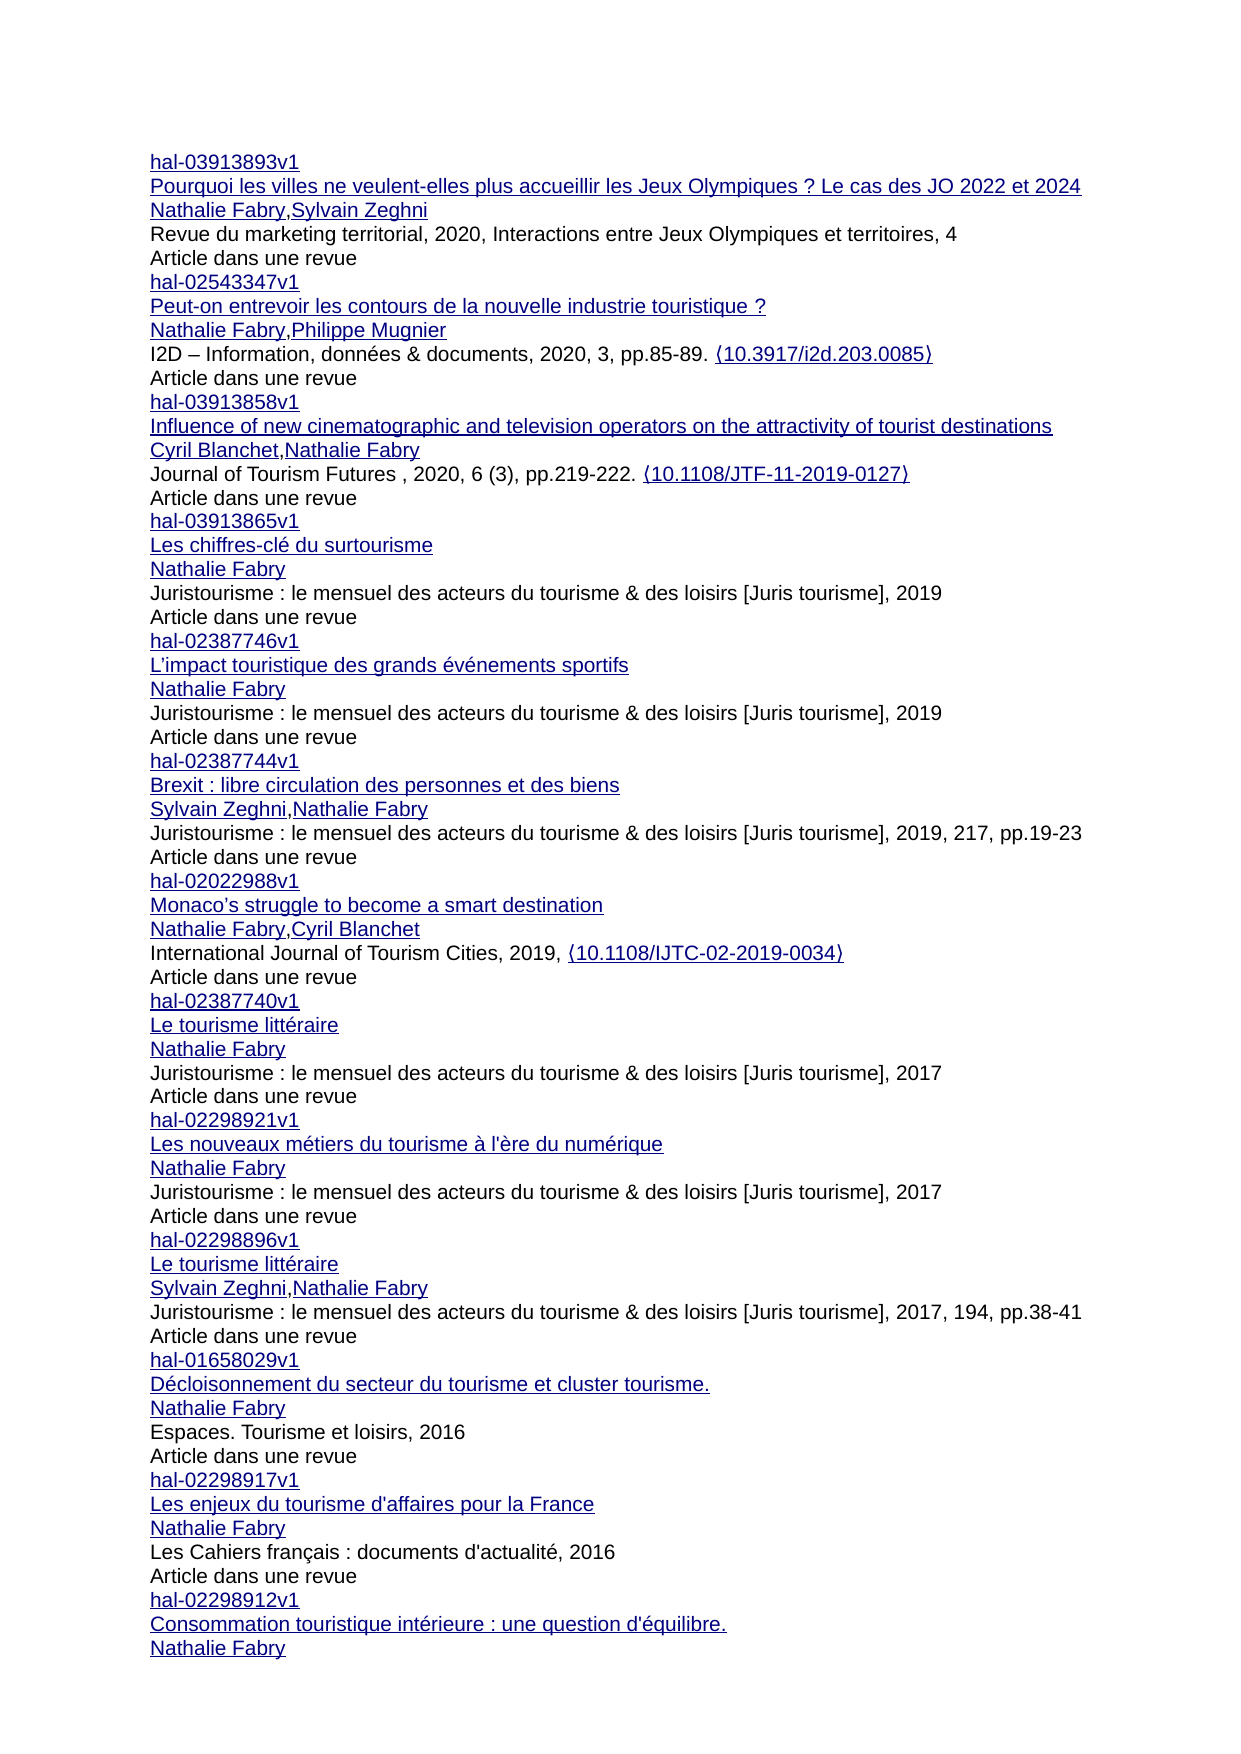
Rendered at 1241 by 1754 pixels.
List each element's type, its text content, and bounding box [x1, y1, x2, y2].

table_cell Les nouveaux métiers du tourisme à l'ère du numérique Nathalie Fabry Juristourisme : le mensuel des acteurs du tourisme & des loisirs [Juris tourisme], 2017 Article dans une revue hal-02298896v1 [150, 1132, 1090, 1252]
table_cell Peut-on entrevoir les contours de la nouvelle industrie touristique ? Nathalie Fabry,Philippe Mugnier I2D – Information, données & documents, 2020, 3, pp.85-89. ⟨10.3917/i2d.203.0085⟩ Article dans une revue hal-03913858v1 [150, 294, 1090, 413]
table_cell Brexit : libre circulation des personnes et des biens Sylvain Zeghni,Nathalie Fabry Juristourisme : le mensuel des acteurs du tourisme & des loisirs [Juris tourisme], 2019, 217, pp.19-23 Article dans une revue hal-02022988v1 [150, 773, 1090, 893]
table_cell Le tourisme littéraire Sylvain Zeghni,Nathalie Fabry Juristourisme : le mensuel des acteurs du tourisme & des loisirs [Juris tourisme], 2017, 194, pp.38-41 Article dans une revue hal-01658029v1 [150, 1252, 1090, 1372]
table_cell Décloisonnement du secteur du tourisme et cluster tourisme. Nathalie Fabry Espaces. Tourisme et loisirs, 2016 Article dans une revue hal-02298917v1 [150, 1372, 1090, 1492]
table_cell Influence of new cinematographic and television operators on the attractivity of tourist destinations Cyril Blanchet,Nathalie Fabry Journal of Tourism Futures , 2020, 6 (3), pp.219-222. ⟨10.1108/JTF-11-2019-0127⟩ Article dans une revue hal-03913865v1 [150, 414, 1090, 533]
table_cell Les enjeux du tourisme d'affaires pour la France Nathalie Fabry Les Cahiers français : documents d'actualité, 2016 Article dans une revue hal-02298912v1 [150, 1492, 1090, 1611]
table_cell Les chiffres-clé du surtourisme Nathalie Fabry Juristourisme : le mensuel des acteurs du tourisme & des loisirs [Juris tourisme], 2019 Article dans une revue hal-02387746v1 [150, 533, 1090, 653]
table_cell Monaco’s struggle to become a smart destination Nathalie Fabry,Cyril Blanchet International Journal of Tourism Cities, 2019, ⟨10.1108/IJTC-02-2019-0034⟩ Article dans une revue hal-02387740v1 [150, 893, 1090, 1012]
table_cell Le tourisme littéraire Nathalie Fabry Juristourisme : le mensuel des acteurs du tourisme & des loisirs [Juris tourisme], 2017 Article dans une revue hal-02298921v1 [150, 1013, 1090, 1132]
table_cell Pourquoi les villes ne veulent-elles plus accueillir les Jeux Olympiques ? Le cas des JO 2022 et 2024 Nathalie Fabry,Sylvain Zeghni Revue du marketing territorial, 2020, Interactions entre Jeux Olympiques et territoires, 4 Article dans une revue hal-02543347v1 [150, 174, 1090, 294]
table_cell L’impact touristique des grands événements sportifs Nathalie Fabry Juristourisme : le mensuel des acteurs du tourisme & des loisirs [Juris tourisme], 2019 Article dans une revue hal-02387744v1 [150, 653, 1090, 773]
table_cell Consommation touristique intérieure : une question d'équilibre. Nathalie Fabry [150, 1611, 1090, 1659]
table_cell hal-03913893v1 [150, 150, 1090, 174]
